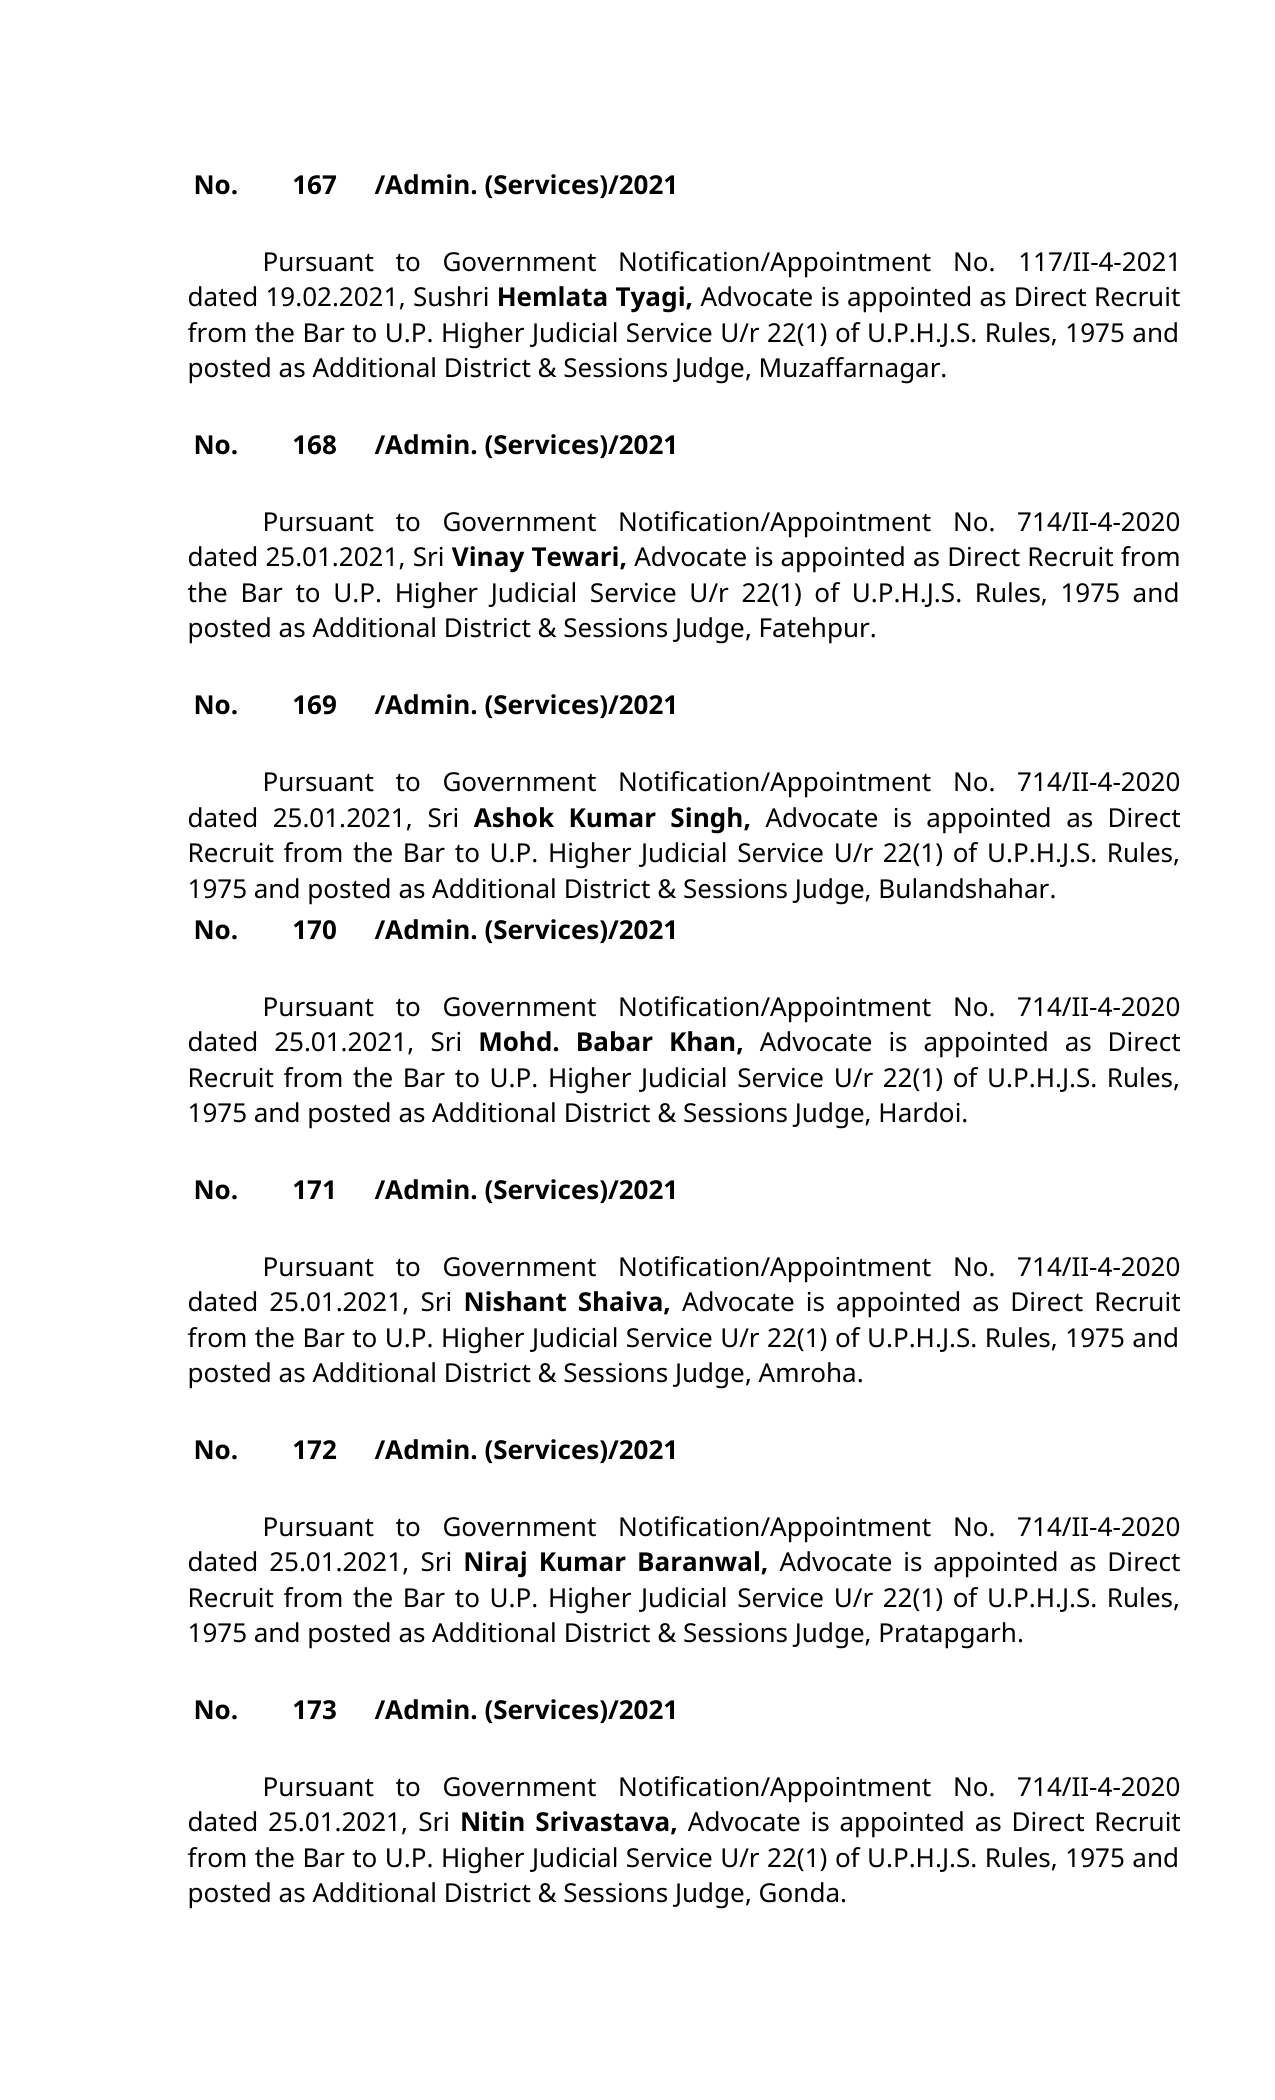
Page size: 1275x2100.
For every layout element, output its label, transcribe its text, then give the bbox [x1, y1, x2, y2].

text Pursuant to Government Notification/Appointment No. 117/II-4-2021 dated 19.02.2021, Sushri Hemlata Tyagi, Advocate is appointed as Direct Recruit from the Bar to U.P. Higher Judicial Service U/r 22(1) of U.P.H.J.S. Rules, 1975 and posted as Additional District & Sessions Judge, Muzaffarnagar. [187, 243, 1181, 386]
table_header /Admin. (Services)/2021 [369, 906, 762, 953]
table_header No. [188, 1426, 249, 1473]
table_header /Admin. (Services)/2021 [369, 1686, 762, 1733]
text Pursuant to Government Notification/Appointment No. 714/II-4-2020 dated 25.01.2021, Sri Niraj Kumar Baranwal, Advocate is appointed as Direct Recruit from the Bar to U.P. Higher Judicial Service U/r 22(1) of U.P.H.J.S. Rules, 1975 and posted as Additional District & Sessions Judge, Pratapgarh. [187, 1508, 1181, 1651]
text Pursuant to Government Notification/Appointment No. 714/II-4-2020 dated 25.01.2021, Sri Nitin Srivastava, Advocate is appointed as Direct Recruit from the Bar to U.P. Higher Judicial Service U/r 22(1) of U.P.H.J.S. Rules, 1975 and posted as Additional District & Sessions Judge, Gonda. [187, 1768, 1181, 1911]
table_header [249, 1686, 368, 1733]
table_header [249, 1426, 368, 1473]
table_header No. [188, 161, 249, 208]
table_header /Admin. (Services)/2021 [369, 681, 762, 728]
table_header [249, 161, 368, 208]
table_header No. [188, 421, 249, 468]
table_header No. [188, 681, 249, 728]
table_header [249, 421, 368, 468]
text Pursuant to Government Notification/Appointment No. 714/II-4-2020 dated 25.01.2021, Sri Nishant Shaiva, Advocate is appointed as Direct Recruit from the Bar to U.P. Higher Judicial Service U/r 22(1) of U.P.H.J.S. Rules, 1975 and posted as Additional District & Sessions Judge, Amroha. [187, 1248, 1181, 1390]
text Pursuant to Government Notification/Appointment No. 714/II-4-2020 dated 25.01.2021, Sri Vinay Tewari, Advocate is appointed as Direct Recruit from the Bar to U.P. Higher Judicial Service U/r 22(1) of U.P.H.J.S. Rules, 1975 and posted as Additional District & Sessions Judge, Fatehpur. [187, 503, 1181, 646]
table_header No. [188, 1166, 249, 1213]
text Pursuant to Government Notification/Appointment No. 714/II-4-2020 dated 25.01.2021, Sri Ashok Kumar Singh, Advocate is appointed as Direct Recruit from the Bar to U.P. Higher Judicial Service U/r 22(1) of U.P.H.J.S. Rules, 1975 and posted as Additional District & Sessions Judge, Bulandshahar. [187, 764, 1181, 906]
table_header [249, 906, 368, 953]
table_header /Admin. (Services)/2021 [369, 161, 762, 208]
table_header No. [188, 1686, 249, 1733]
table_header [249, 1166, 368, 1213]
text Pursuant to Government Notification/Appointment No. 714/II-4-2020 dated 25.01.2021, Sri Mohd. Babar Khan, Advocate is appointed as Direct Recruit from the Bar to U.P. Higher Judicial Service U/r 22(1) of U.P.H.J.S. Rules, 1975 and posted as Additional District & Sessions Judge, Hardoi. [187, 988, 1181, 1130]
table_header /Admin. (Services)/2021 [369, 1166, 762, 1213]
table_header No. [188, 906, 249, 953]
table_header /Admin. (Services)/2021 [369, 1426, 762, 1473]
table_header /Admin. (Services)/2021 [369, 421, 762, 468]
table_header [249, 681, 368, 728]
